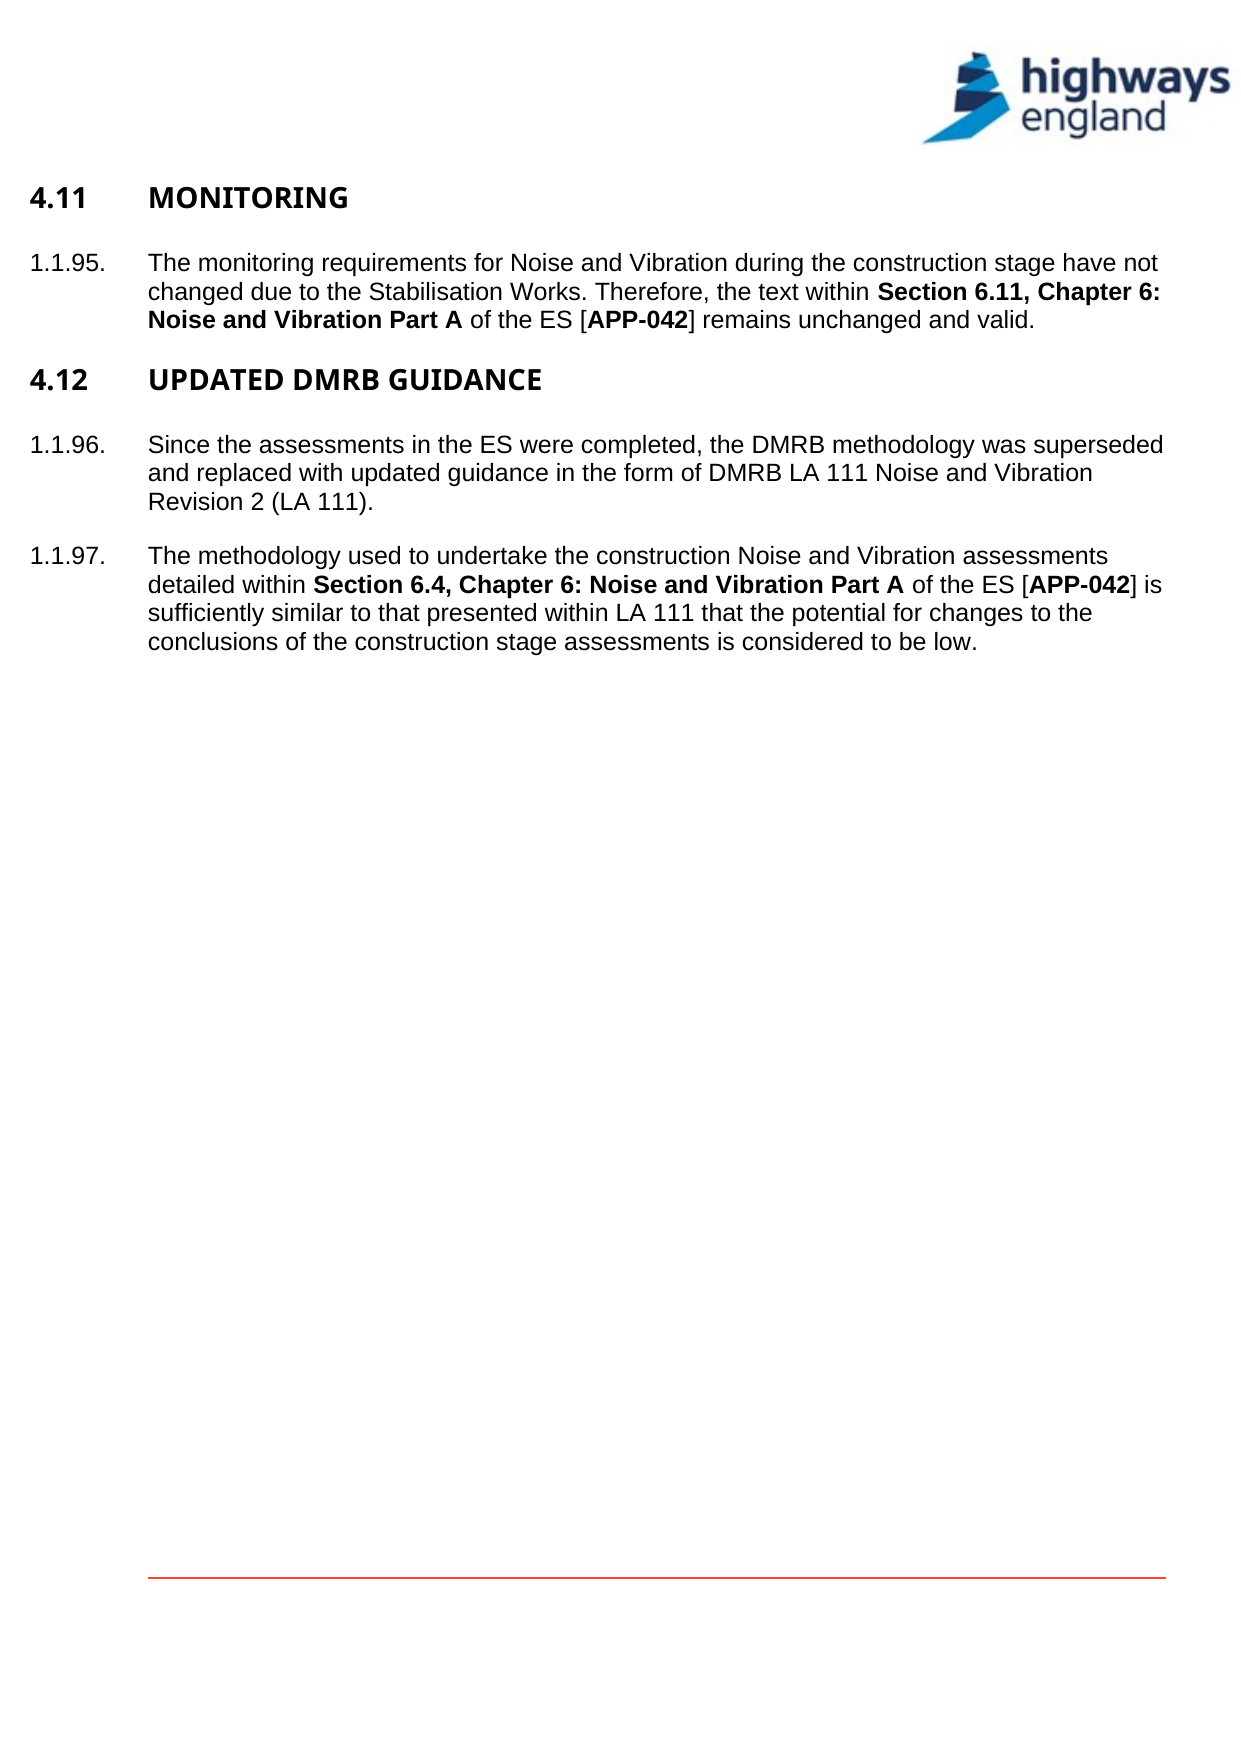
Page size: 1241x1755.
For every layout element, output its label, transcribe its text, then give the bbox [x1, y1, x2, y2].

subtitle Updated DMRB Guidance [29, 359, 1166, 399]
subtitle MONITORING [29, 177, 1166, 217]
list The monitoring requirements for Noise and Vibration during the construction stage have not changed due to the Stabilisation Works. Therefore, the text within Section 6.11, Chapter 6: Noise and Vibration Part A of the ES [APP-042] remains unchanged and valid. [29, 248, 1166, 334]
list The methodology used to undertake the construction Noise and Vibration assessments detailed within Section 6.4, Chapter 6: Noise and Vibration Part A of the ES [APP-042] is sufficiently similar to that presented within LA 111 that the potential for changes to the conclusions of the construction stage assessments is considered to be low. [29, 541, 1166, 656]
list Since the assessments in the ES were completed, the DMRB methodology was superseded and replaced with updated guidance in the form of DMRB LA 111 Noise and Vibration Revision 2 (LA 111). [29, 430, 1166, 516]
